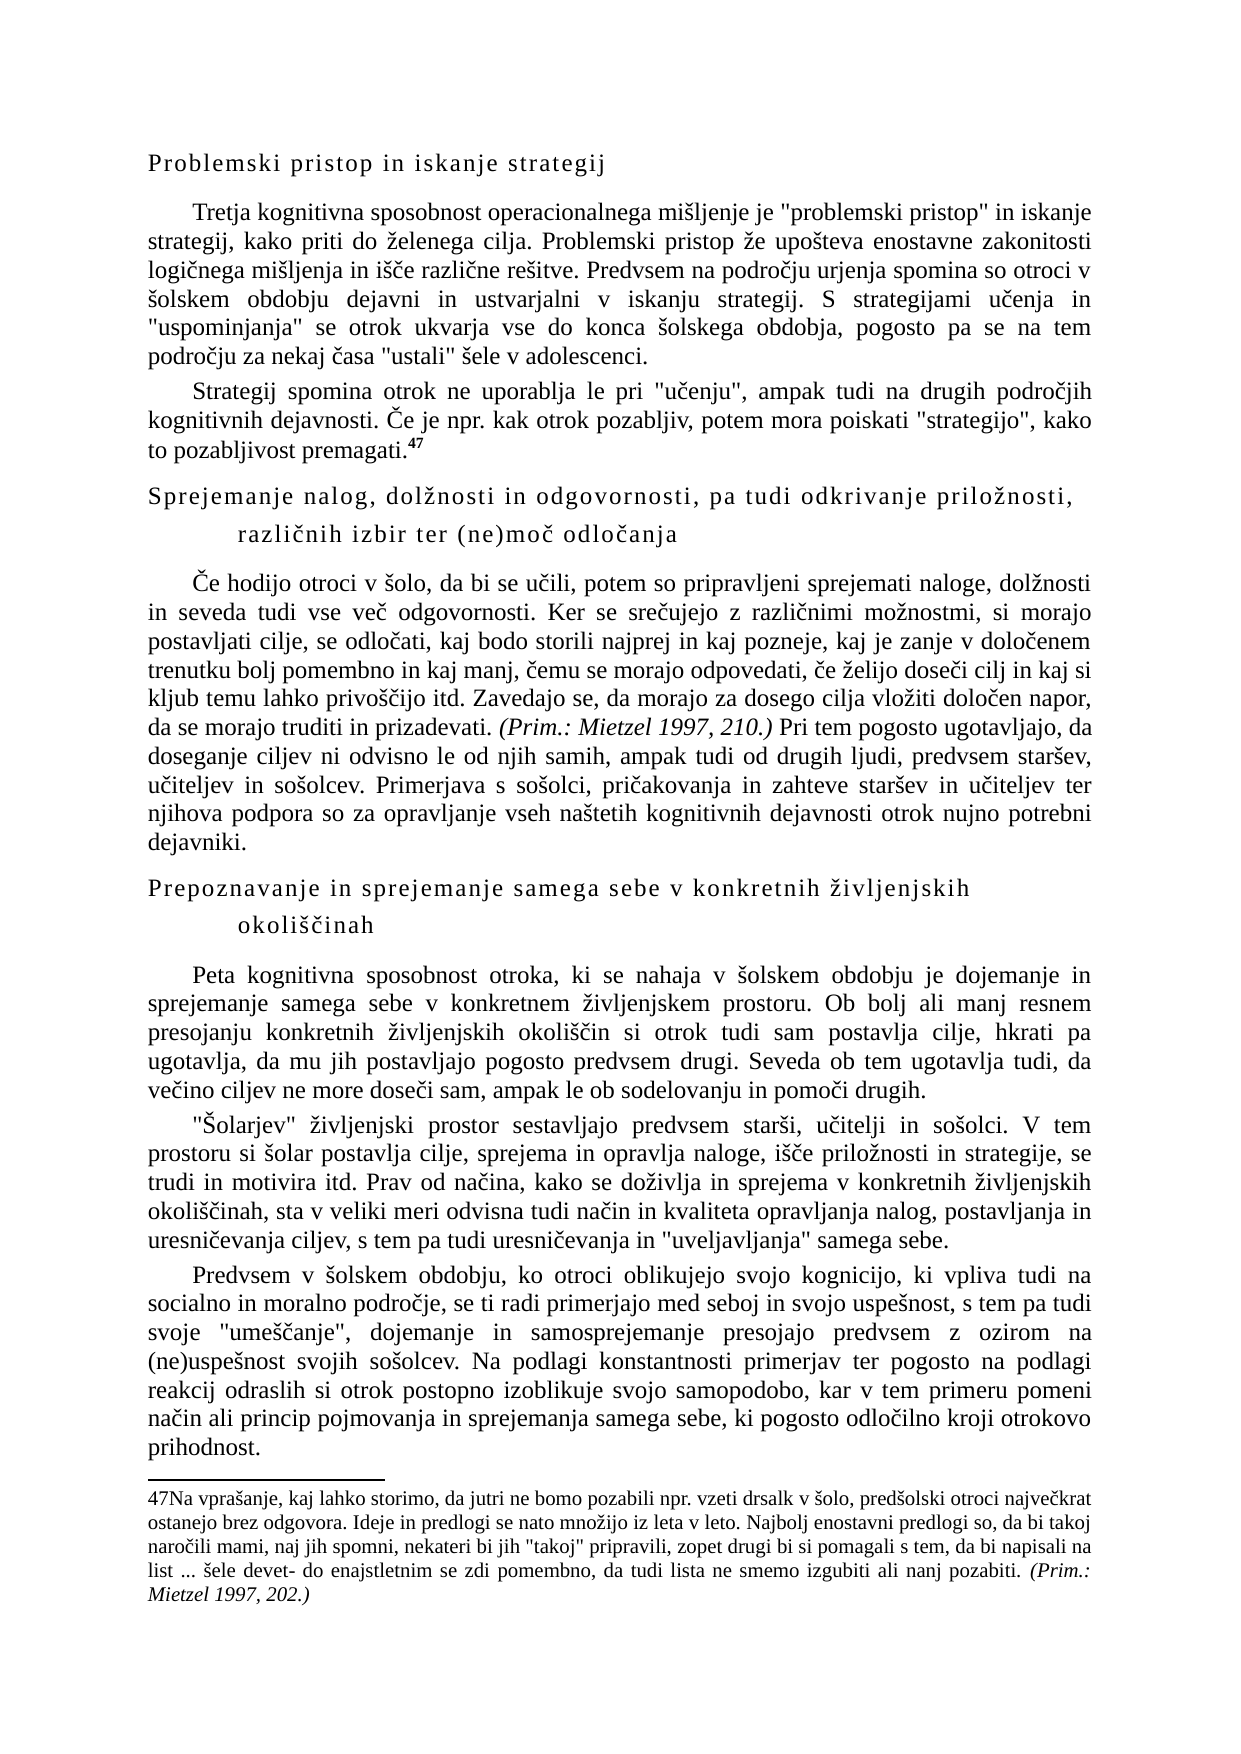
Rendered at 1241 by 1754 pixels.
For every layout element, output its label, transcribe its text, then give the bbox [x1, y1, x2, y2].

subtitle Problemski pristop in iskanje strategij [148, 148, 1093, 176]
text Na vprašanje, kaj lahko storimo, da jutri ne bomo pozabili npr. vzeti drsalk v šolo, predšolski otroci največkrat ostanejo brez odgovora. Ideje in predlogi se nato množijo iz leta v leto. Najbolj enostavni predlogi so, da bi takoj naročili mami, naj jih spomni, nekateri bi jih "takoj" pripravili, zopet drugi bi si pomagali s tem, da bi napisali na list ... šele devet- do enajstletnim se zdi pomembno, da tudi lista ne smemo izgubiti ali nanj pozabiti. (Prim.: Mietzel 1997, 202.) [148, 1486, 1093, 1606]
text "Šolarjev" življenjski prostor sestavljajo predvsem starši, učitelji in sošolci. V tem prostoru si šolar postavlja cilje, sprejema in opravlja naloge, išče priložnosti in strategije, se trudi in motivira itd. Prav od načina, kako se doživlja in sprejema v konkretnih življenjskih okoliščinah, sta v veliki meri odvisna tudi način in kvaliteta opravljanja nalog, postavljanja in uresničevanja ciljev, s tem pa tudi uresničevanja in "uveljavljanja" samega sebe. [148, 1110, 1093, 1253]
subtitle Sprejemanje nalog, dolžnosti in odgovornosti, pa tudi odkrivanje priložnosti, različnih izbir ter (ne)moč odločanja [148, 481, 1093, 547]
text Peta kognitivna sposobnost otroka, ki se nahaja v šolskem obdobju je dojemanje in sprejemanje samega sebe v konkretnem življenjskem prostoru. Ob bolj ali manj resnem presojanju konkretnih življenjskih okoliščin si otrok tudi sam postavlja cilje, hkrati pa ugotavlja, da mu jih postavljajo pogosto predvsem drugi. Seveda ob tem ugotavlja tudi, da večino ciljev ne more doseči sam, ampak le ob sodelovanju in pomoči drugih. [148, 960, 1093, 1103]
subtitle Prepoznavanje in sprejemanje samega sebe v konkretnih življenjskih okoliščinah [148, 873, 1093, 939]
text Tretja kognitivna sposobnost operacionalnega mišljenje je "problemski pristop" in iskanje strategij, kako priti do želenega cilja. Problemski pristop že upošteva enostavne zakonitosti logičnega mišljenja in išče različne rešitve. Predvsem na področju urjenja spomina so otroci v šolskem obdobju dejavni in ustvarjalni v iskanju strategij. S strategijami učenja in "uspominjanja" se otrok ukvarja vse do konca šolskega obdobja, pogosto pa se na tem področju za nekaj časa "ustali" šele v adolescenci. [148, 197, 1093, 370]
text Če hodijo otroci v šolo, da bi se učili, potem so pripravljeni sprejemati naloge, dolžnosti in seveda tudi vse več odgovornosti. Ker se srečujejo z različnimi možnostmi, si morajo postavljati cilje, se odločati, kaj bodo storili najprej in kaj pozneje, kaj je zanje v določenem trenutku bolj pomembno in kaj manj, čemu se morajo odpovedati, če želijo doseči cilj in kaj si kljub temu lahko privoščijo itd. Zavedajo se, da morajo za dosego cilja vložiti določen napor, da se morajo truditi in prizadevati. (Prim.: Mietzel 1997, 210.) Pri tem pogosto ugotavljajo, da doseganje ciljev ni odvisno le od njih samih, ampak tudi od drugih ljudi, predvsem staršev, učiteljev in sošolcev. Primerjava s sošolci, pričakovanja in zahteve staršev in učiteljev ter njihova podpora so za opravljanje vseh naštetih kognitivnih dejavnosti otrok nujno potrebni dejavniki. [148, 568, 1093, 856]
text Strategij spomina otrok ne uporablja le pri "učenju", ampak tudi na drugih področjih kognitivnih dejavnosti. Če je npr. kak otrok pozabljiv, potem mora poiskati "strategijo", kako to pozabljivost premagati. [148, 376, 1093, 465]
text Predvsem v šolskem obdobju, ko otroci oblikujejo svojo kognicijo, ki vpliva tudi na socialno in moralno področje, se ti radi primerjajo med seboj in svojo uspešnost, s tem pa tudi svoje "umeščanje", dojemanje in samosprejemanje presojajo predvsem z ozirom na (ne)uspešnost svojih sošolcev. Na podlagi konstantnosti primerjav ter pogosto na podlagi reakcij odraslih si otrok postopno izoblikuje svojo samopodobo, kar v tem primeru pomeni način ali princip pojmovanja in sprejemanja samega sebe, ki pogosto odločilno kroji otrokovo prihodnost. [148, 1260, 1093, 1461]
